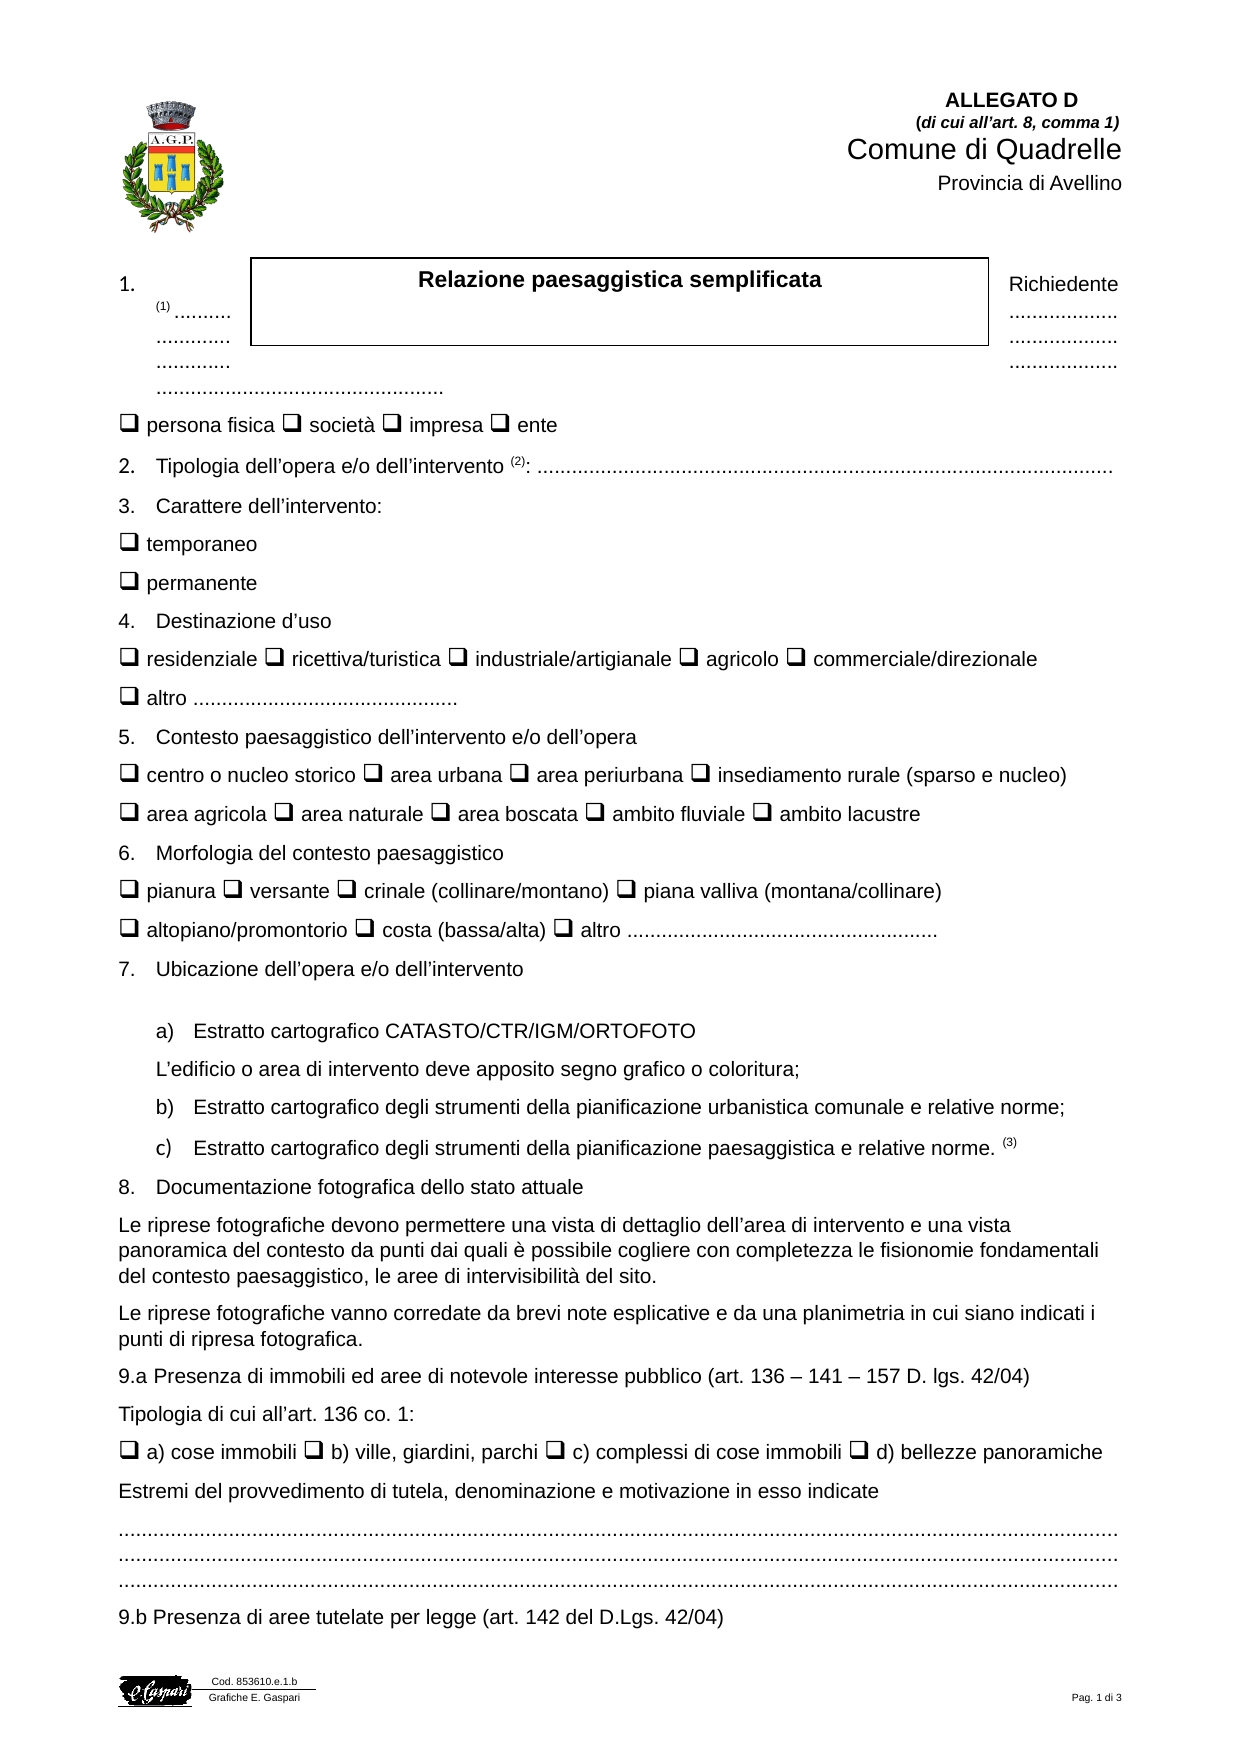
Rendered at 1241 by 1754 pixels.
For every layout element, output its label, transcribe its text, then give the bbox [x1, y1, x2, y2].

text  centro o nucleo storico  area urbana  area periurbana  insediamento rurale (sparso e nucleo) [118, 763, 1122, 788]
list Carattere dell’intervento: [118, 494, 1122, 518]
list Richiedente (1) ............................................................................................................................................... [118, 269, 1122, 399]
list Estratto cartografico degli strumenti della pianificazione urbanistica comunale e relative norme; [156, 1095, 1122, 1119]
text  permanente [118, 570, 1122, 595]
text  altro .............................................. [118, 686, 1122, 711]
text Le riprese fotografiche vanno corredate da brevi note esplicative e da una planimetria in cui siano indicati i punti di ripresa fotografica. [118, 1301, 1122, 1351]
text  area agricola  area naturale  area boscata  ambito fluviale  ambito lacustre [118, 802, 1122, 827]
list Ubicazione dell’opera e/o dell’intervento [118, 957, 1122, 981]
picture [118, 1674, 192, 1706]
list Contesto paesaggistico dell’intervento e/o dell’opera [118, 725, 1122, 749]
text Provincia di Avellino [224, 171, 1122, 194]
list Tipologia dell’opera e/o dell’intervento (2): .................................................................................................... [118, 451, 1122, 479]
text  pianura  versante  crinale (collinare/montano)  piana valliva (montana/collinare) [118, 879, 1122, 904]
text 9.b Presenza di aree tutelate per legge (art. 142 del D.Lgs. 42/04) [118, 1605, 1122, 1629]
list Morfologia del contesto paesaggistico [118, 841, 1122, 865]
text Estremi del provvedimento di tutela, denominazione e motivazione in esso indicate [118, 1479, 1122, 1503]
text  temporaneo [118, 531, 1122, 556]
text Tipologia di cui all’art. 136 co. 1: [118, 1402, 1122, 1426]
text Le riprese fotografiche devono permettere una vista di dettaglio dell’area di intervento e una vista panoramica del contesto da punti dai quali è possibile cogliere con completezza le fisionomie fondamentali del contesto paesaggistico, le aree di intervisibilità del sito. [118, 1213, 1122, 1287]
text  a) cose immobili  b) ville, giardini, parchi  c) complessi di cose immobili  d) bellezze panoramiche [118, 1440, 1122, 1465]
text  residenziale  ricettiva/turistica  industriale/artigianale  agricolo  commerciale/direzionale [118, 647, 1122, 672]
text  altopiano/promontorio  costa (bassa/alta)  altro ...................................................... [118, 918, 1122, 943]
text  persona fisica  società  impresa  ente [118, 412, 1122, 437]
list Documentazione fotografica dello stato attuale [118, 1175, 1122, 1199]
list Estratto cartografico degli strumenti della pianificazione paesaggistica e relative norme. (3) [156, 1133, 1122, 1161]
text L’edificio o area di intervento deve apposito segno grafico o coloritura; [156, 1057, 1122, 1081]
text 9.a Presenza di immobili ed aree di notevole interesse pubblico (art. 136 – 141 – 157 D. lgs. 42/04) [118, 1364, 1122, 1388]
picture [122, 101, 224, 233]
text Comune di Quadrelle [224, 132, 1122, 166]
list Estratto cartografico CATASTO/CTR/IGM/ORTOFOTO [156, 1019, 1122, 1043]
list Destinazione d’uso [118, 609, 1122, 633]
